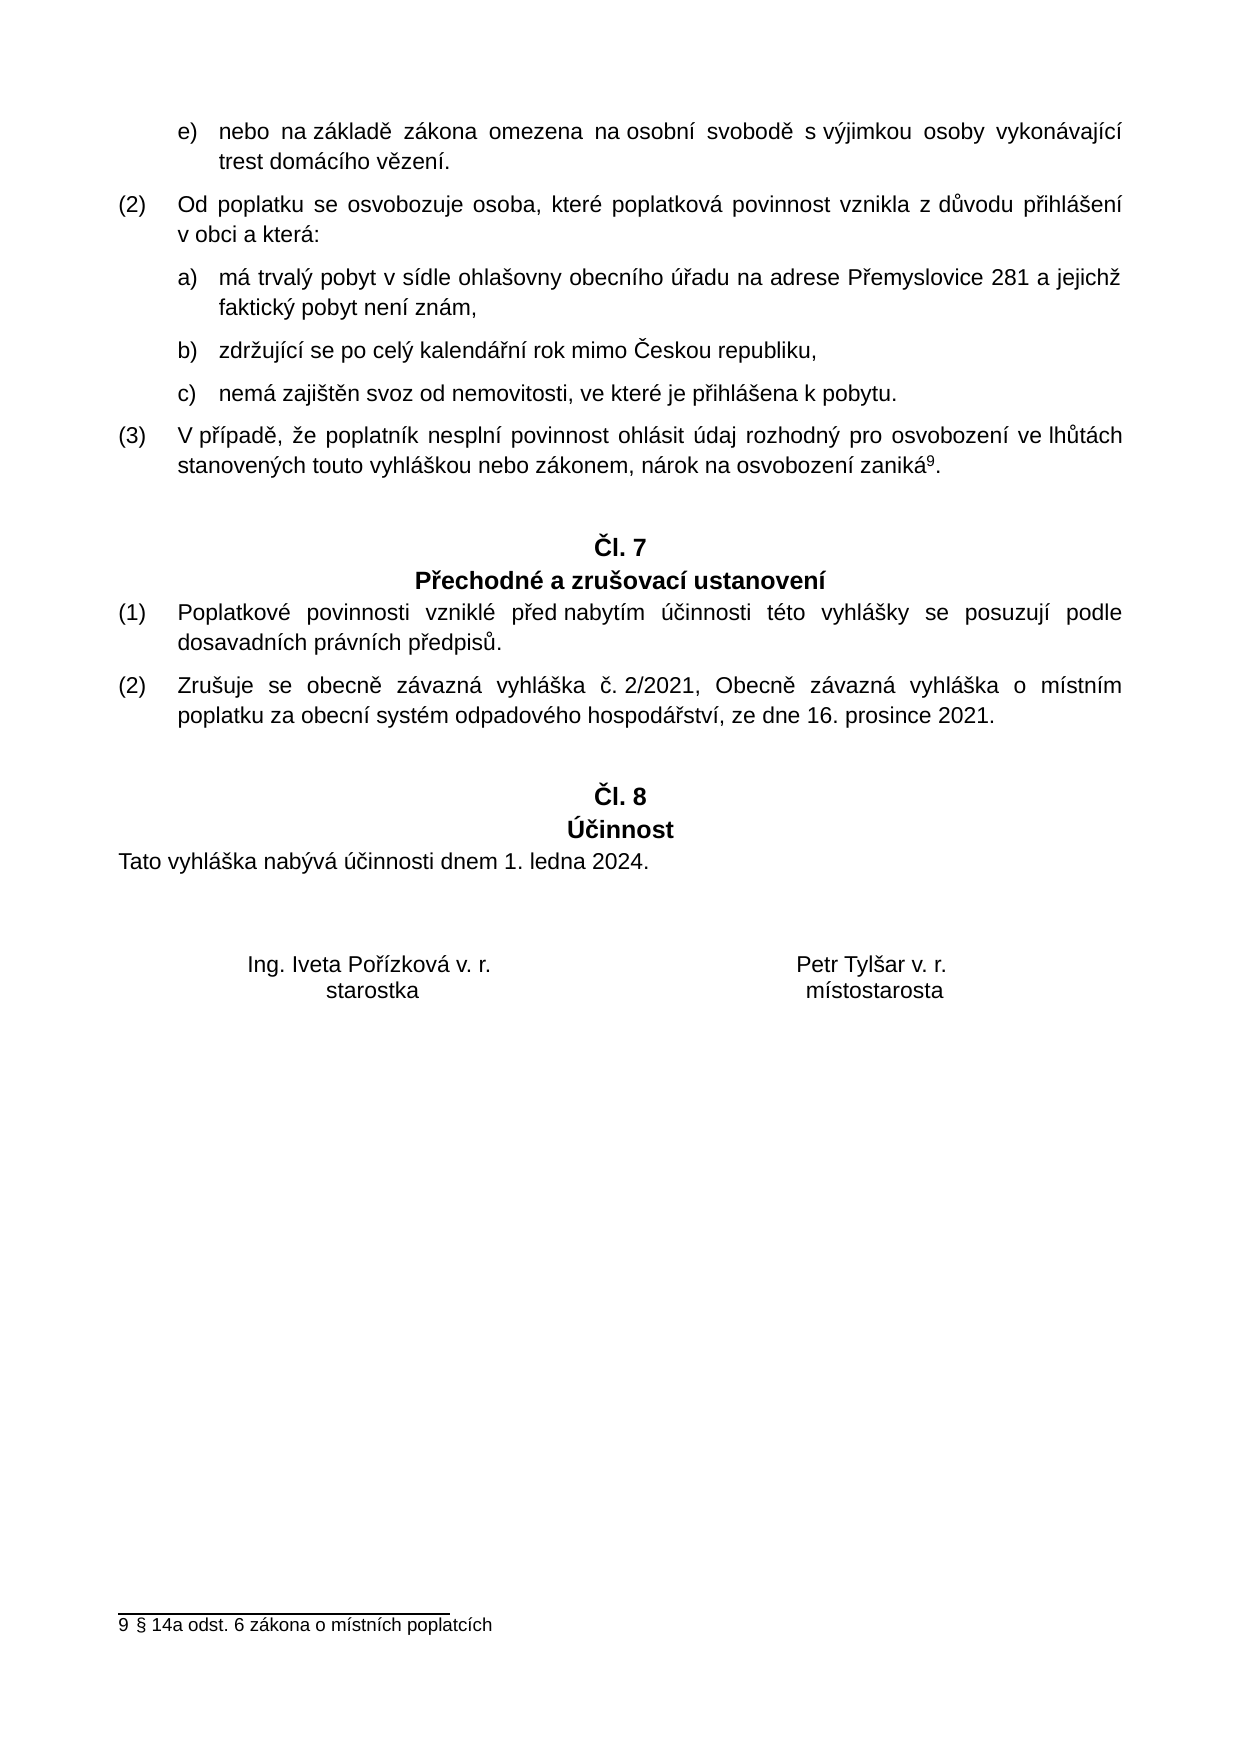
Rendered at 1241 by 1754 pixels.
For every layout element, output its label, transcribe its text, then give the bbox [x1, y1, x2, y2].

subtitle Čl. 8 Účinnost [118, 782, 1122, 844]
table_header Ing. Iveta Pořízková v. r. starostka [118, 891, 620, 1009]
table_header Petr Tylšar v. r. místostarosta [620, 891, 1122, 1009]
table_cell [620, 1009, 1122, 1127]
list má trvalý pobyt v sídle ohlašovny obecního úřadu na adrese Přemyslovice 281 a jejichž faktický pobyt není znám, [177, 264, 1122, 321]
list V případě, že poplatník nesplní povinnost ohlásit údaj rozhodný pro osvobození ve lhůtách stanovených touto vyhláškou nebo zákonem, nárok na osvobození zaniká. [118, 422, 1122, 479]
subtitle Čl. 7 Přechodné a zrušovací ustanovení [118, 533, 1122, 594]
list nemá zajištěn svoz od nemovitosti, ve které je přihlášena k pobytu. [177, 379, 1122, 406]
list Od poplatku se osvobozuje osoba, které poplatková povinnost vznikla z důvodu přihlášení v obci a která: [118, 191, 1122, 248]
list nebo na základě zákona omezena na osobní svobodě s výjimkou osoby vykonávající trest domácího vězení. [177, 118, 1122, 175]
list Poplatkové povinnosti vzniklé před nabytím účinnosti této vyhlášky se posuzují podle dosavadních právních předpisů. [118, 599, 1122, 655]
list Zrušuje se obecně závazná vyhláška č. 2/2021, Obecně závazná vyhláška o místním poplatku za obecní systém odpadového hospodářství, ze dne 16. prosince 2021. [118, 672, 1122, 728]
list § 14a odst. 6 zákona o místních poplatcích [118, 1614, 1122, 1635]
text Tato vyhláška nabývá účinnosti dnem 1. ledna 2024. [118, 848, 1122, 874]
list zdržující se po celý kalendářní rok mimo Českou republiku, [177, 337, 1122, 363]
table_cell [118, 1009, 620, 1127]
